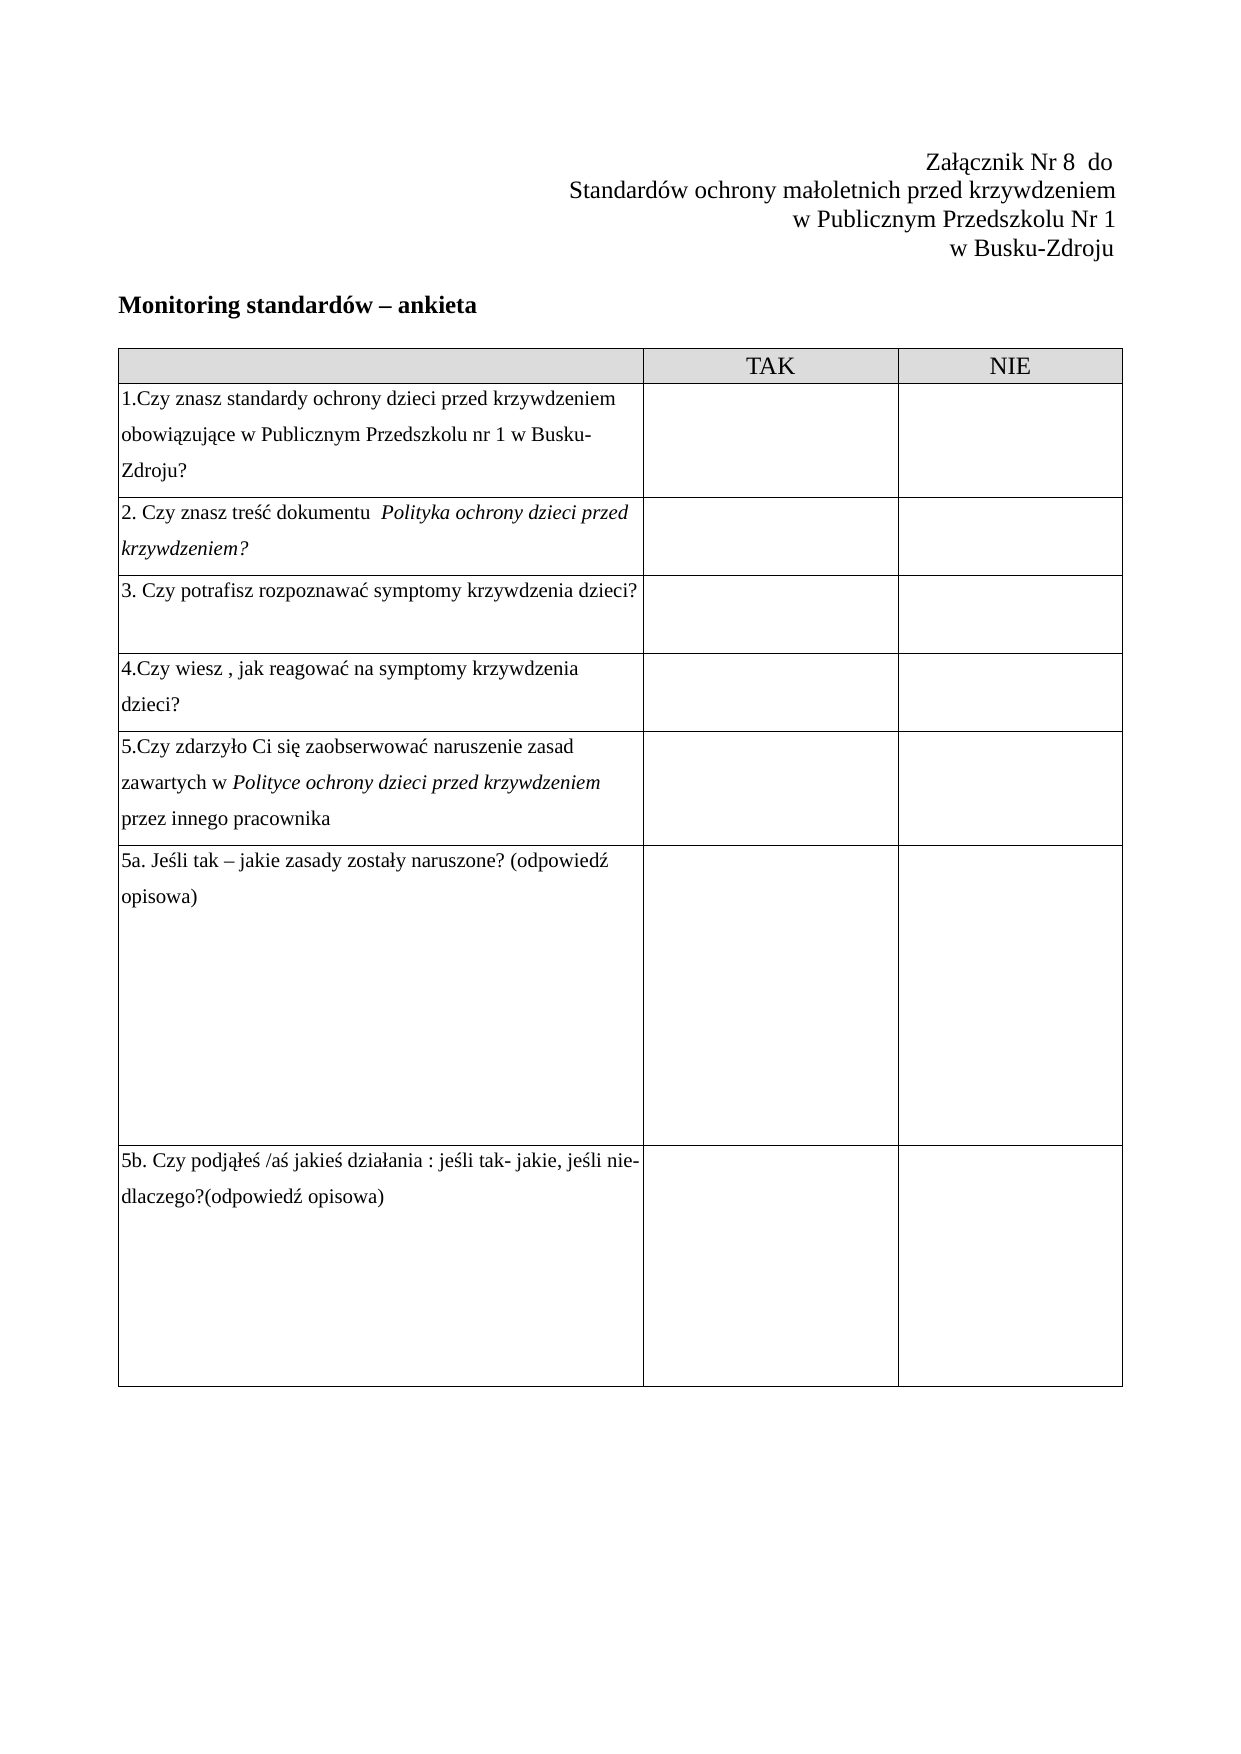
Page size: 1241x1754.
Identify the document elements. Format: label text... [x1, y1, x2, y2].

text Załącznik Nr 8 do [118, 147, 1122, 176]
table_cell 1.Czy znasz standardy ochrony dzieci przed krzywdzeniem obowiązujące w Publicznym Przedszkolu nr 1 w Busku-Zdroju? [119, 384, 643, 497]
table_cell 4.Czy wiesz , jak reagować na symptomy krzywdzenia dzieci? [119, 654, 643, 731]
table_cell 2. Czy znasz treść dokumentu Polityka ochrony dzieci przed krzywdzeniem? [119, 498, 643, 575]
table_header [119, 349, 643, 383]
table_header TAK [644, 349, 898, 383]
table_header NIE [899, 349, 1122, 383]
table_cell [644, 846, 898, 1145]
table_cell [899, 498, 1122, 575]
table_cell [644, 1146, 898, 1386]
table_cell [644, 498, 898, 575]
table_cell 5b. Czy podjąłeś /aś jakieś działania : jeśli tak- jakie, jeśli nie- dlaczego?(odpowiedź opisowa) [119, 1146, 643, 1386]
table_cell [644, 654, 898, 731]
table_cell [899, 1146, 1122, 1386]
table_cell [644, 732, 898, 845]
table_cell [899, 846, 1122, 1145]
table_cell 5a. Jeśli tak – jakie zasady zostały naruszone? (odpowiedź opisowa) [119, 846, 643, 1145]
text w Publicznym Przedszkolu Nr 1 [118, 204, 1122, 233]
table_cell [899, 384, 1122, 497]
table_cell [899, 732, 1122, 845]
table_cell 5.Czy zdarzyło Ci się zaobserwować naruszenie zasad zawartych w Polityce ochrony dzieci przed krzywdzeniem przez innego pracownika [119, 732, 643, 845]
table_cell [899, 654, 1122, 731]
text Monitoring standardów – ankieta [118, 291, 1122, 319]
table_cell [644, 384, 898, 497]
table_cell [644, 576, 898, 653]
text w Busku-Zdroju [118, 233, 1122, 262]
text Standardów ochrony małoletnich przed krzywdzeniem [118, 176, 1122, 204]
table_cell [899, 576, 1122, 653]
table_cell 3. Czy potrafisz rozpoznawać symptomy krzywdzenia dzieci? [119, 576, 643, 653]
